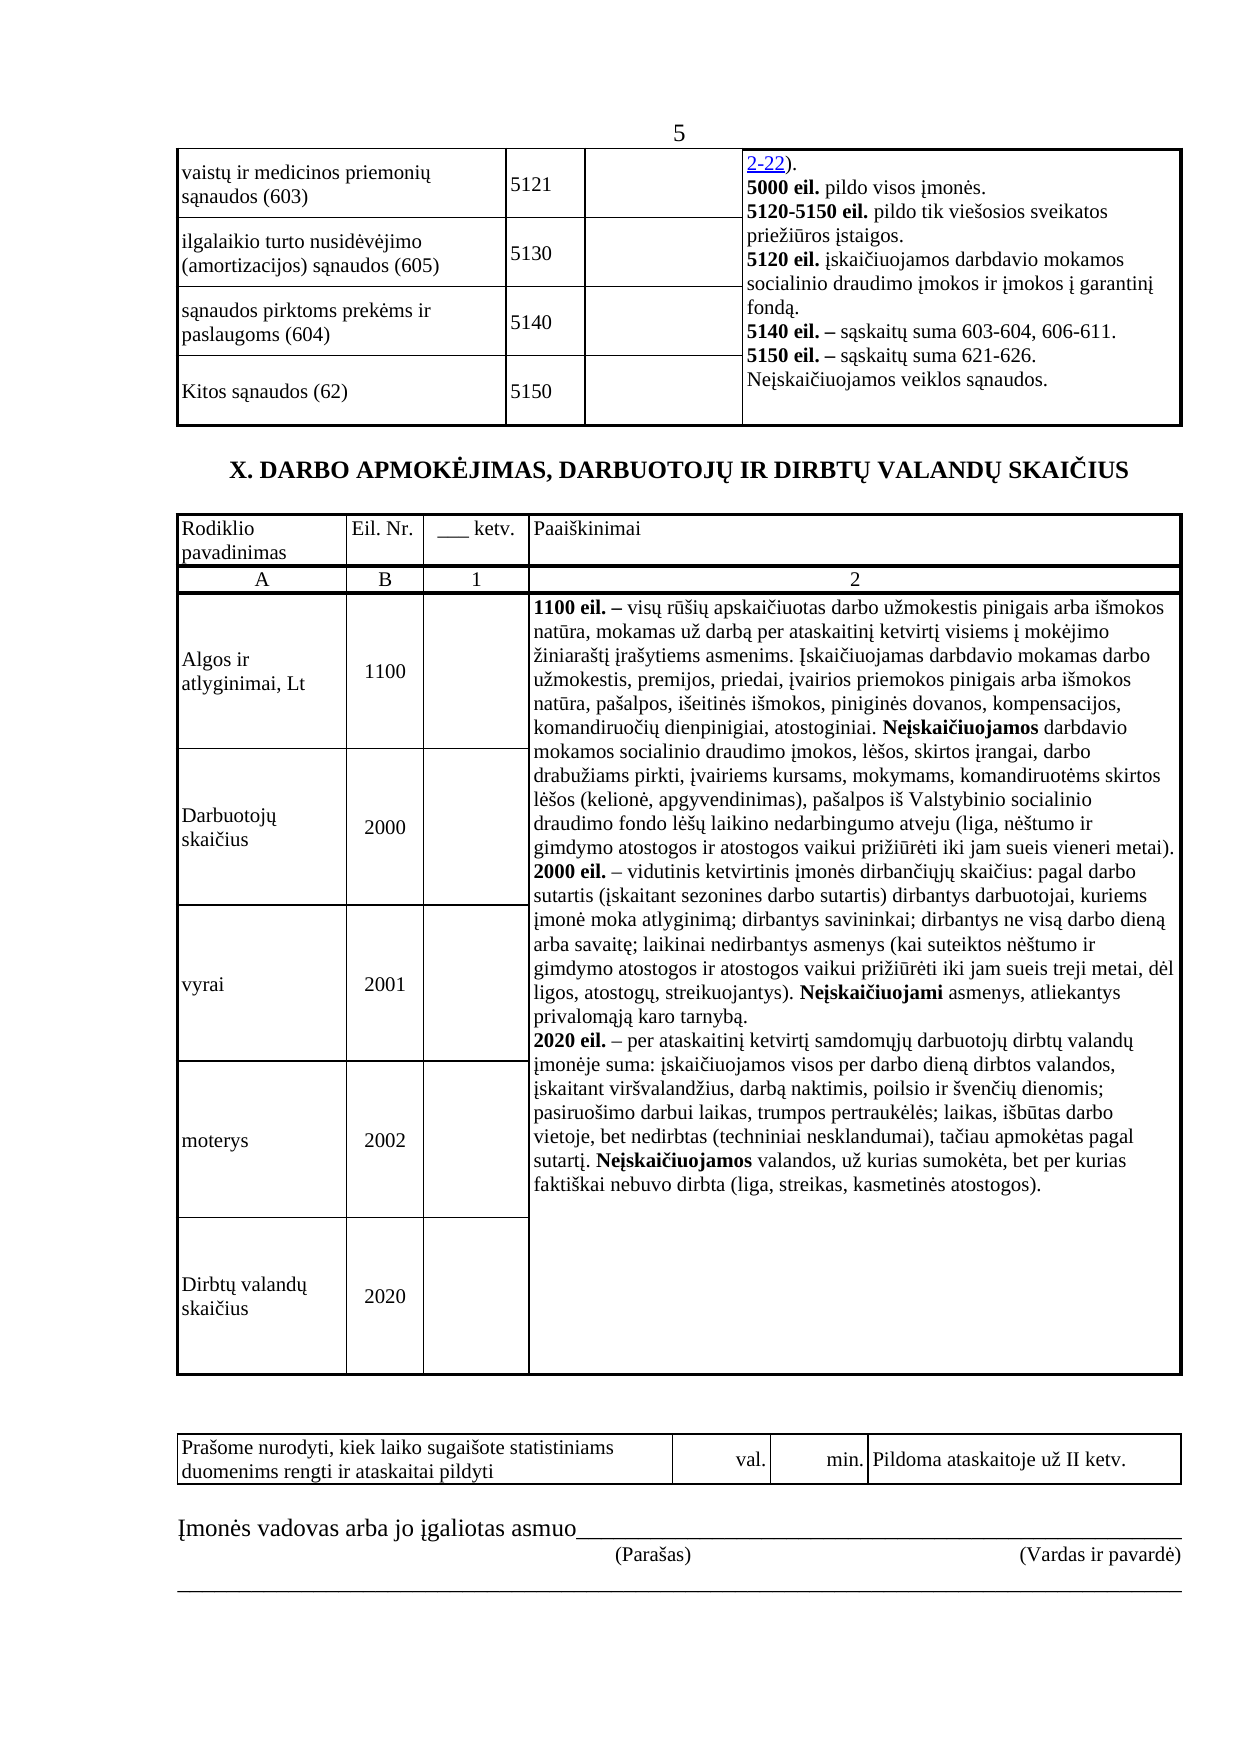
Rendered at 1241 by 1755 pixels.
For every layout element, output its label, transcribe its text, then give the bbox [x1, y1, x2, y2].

table_cell [586, 287, 742, 354]
table_cell 5130 [507, 218, 584, 286]
table_cell [424, 1062, 528, 1216]
table_header Paaiškinimai [530, 516, 1179, 564]
table_header Eil. Nr. [347, 516, 423, 564]
table_cell 5121 [507, 149, 584, 217]
table_cell [424, 595, 528, 748]
table_cell 2-22). 5000 eil. pildo visos įmonės. 5120-5150 eil. pildo tik viešosios sveikatos priežiūros įstaigos. 5120 eil. įskaičiuojamos darbdavio mokamos socialinio draudimo įmokos ir įmokos į garantinį fondą. 5140 eil. – sąskaitų suma 603-604, 606-611. 5150 eil. – sąskaitų suma 621-626. Neįskaičiuojamos veiklos sąnaudos. [743, 151, 1179, 424]
table_cell 1100 [347, 595, 423, 748]
table_cell B [347, 568, 351, 591]
table_cell sąnaudos pirktoms prekėms ir paslaugoms (604) [179, 287, 505, 354]
table_cell moterys [179, 1062, 346, 1216]
table_cell 2002 [347, 1062, 423, 1216]
text _ [177, 1566, 1181, 1591]
table_cell B [419, 568, 423, 591]
table_cell 1100 eil. – visų rūšių apskaičiuotas darbo užmokestis pinigais arba išmokos natūra, mokamas už darbą per ataskaitinį ketvirtį visiems į mokėjimo žiniaraštį įrašytiems asmenims. Įskaičiuojamas darbdavio mokamas darbo užmokestis, premijos, priedai, įvairios priemokos pinigais arba išmokos natūra, pašalpos, išeitinės išmokos, piniginės dovanos, kompensacijos, komandiruočių dienpinigiai, atostoginiai. Neįskaičiuojamos darbdavio mokamos socialinio draudimo įmokos, lėšos, skirtos įrangai, darbo drabužiams pirkti, įvairiems kursams, mokymams, komandiruotėms skirtos lėšos (kelionė, apgyvendinimas), pašalpos iš Valstybinio socialinio draudimo fondo lėšų laikino nedarbingumo atveju (liga, nėštumo ir gimdymo atostogos ir atostogos vaikui prižiūrėti iki jam sueis vieneri metai). 2000 eil. – vidutinis ketvirtinis įmonės dirbančiųjų skaičius: pagal darbo sutartis (įskaitant sezonines darbo sutartis) dirbantys darbuotojai, kuriems įmonė moka atlyginimą; dirbantys savininkai; dirbantys ne visą darbo dieną arba savaitę; laikinai nedirbantys asmenys (kai suteiktos nėštumo ir gimdymo atostogos ir atostogos vaikui prižiūrėti iki jam sueis treji metai, dėl ligos, atostogų, streikuojantys). Neįskaičiuojami asmenys, atliekantys privalomąją karo tarnybą. 2020 eil. – per ataskaitinį ketvirtį samdomųjų darbuotojų dirbtų valandų įmonėje suma: įskaičiuojamos visos per darbo dieną dirbtos valandos, įskaitant viršvalandžius, darbą naktimis, poilsio ir švenčių dienomis; pasiruošimo darbui laikas, trumpos pertraukėlės; laikas, išbūtas darbo vietoje, bet nedirbtas (techniniai nesklandumai), tačiau apmokėtas pagal sutartį. Neįskaičiuojamos valandos, už kurias sumokėta, bet per kurias faktiškai nebuvo dirbta (liga, streikas, kasmetinės atostogos). [530, 595, 1179, 1373]
table_cell Dirbtų valandų skaičius [179, 1218, 346, 1373]
table_cell 2001 [347, 906, 423, 1060]
table_cell ilgalaikio turto nusidėvėjimo (amortizacijos) sąnaudos (605) [179, 218, 505, 286]
table_cell [424, 749, 528, 904]
table_cell vyrai [179, 906, 346, 1060]
table_cell [424, 906, 528, 1060]
table_cell [586, 218, 742, 286]
table_cell vaistų ir medicinos priemonių sąnaudos (603) [179, 149, 505, 217]
table_cell Algos ir atlyginimai, Lt [179, 595, 346, 748]
text X. DARBO APMOKĖJIMAS, DARBUOTOJŲ IR DIRBTŲ VALANDŲ SKAIČIUS [177, 456, 1181, 484]
text Įmonės vadovas arba jo įgaliotas asmuo [177, 1513, 1181, 1542]
table_cell [424, 1218, 528, 1373]
table_cell A [342, 568, 346, 591]
table_header ___ ketv. [424, 516, 528, 564]
table_cell [586, 356, 742, 424]
table_header min. [771, 1435, 867, 1483]
table_header Pildoma ataskaitoje už II ketv. [869, 1435, 1180, 1483]
table_cell Darbuotojų skaičius [179, 749, 346, 904]
table_cell [586, 149, 742, 217]
table_header val. [673, 1435, 770, 1483]
table_cell 5140 [507, 287, 584, 354]
table_cell Kitos sąnaudos (62) [179, 356, 505, 424]
text (Parašas) (Vardas ir pavardė) [615, 1542, 1181, 1566]
table_cell 2000 [347, 749, 423, 904]
table_cell 2020 [347, 1218, 423, 1373]
table_cell 5150 [507, 356, 584, 424]
